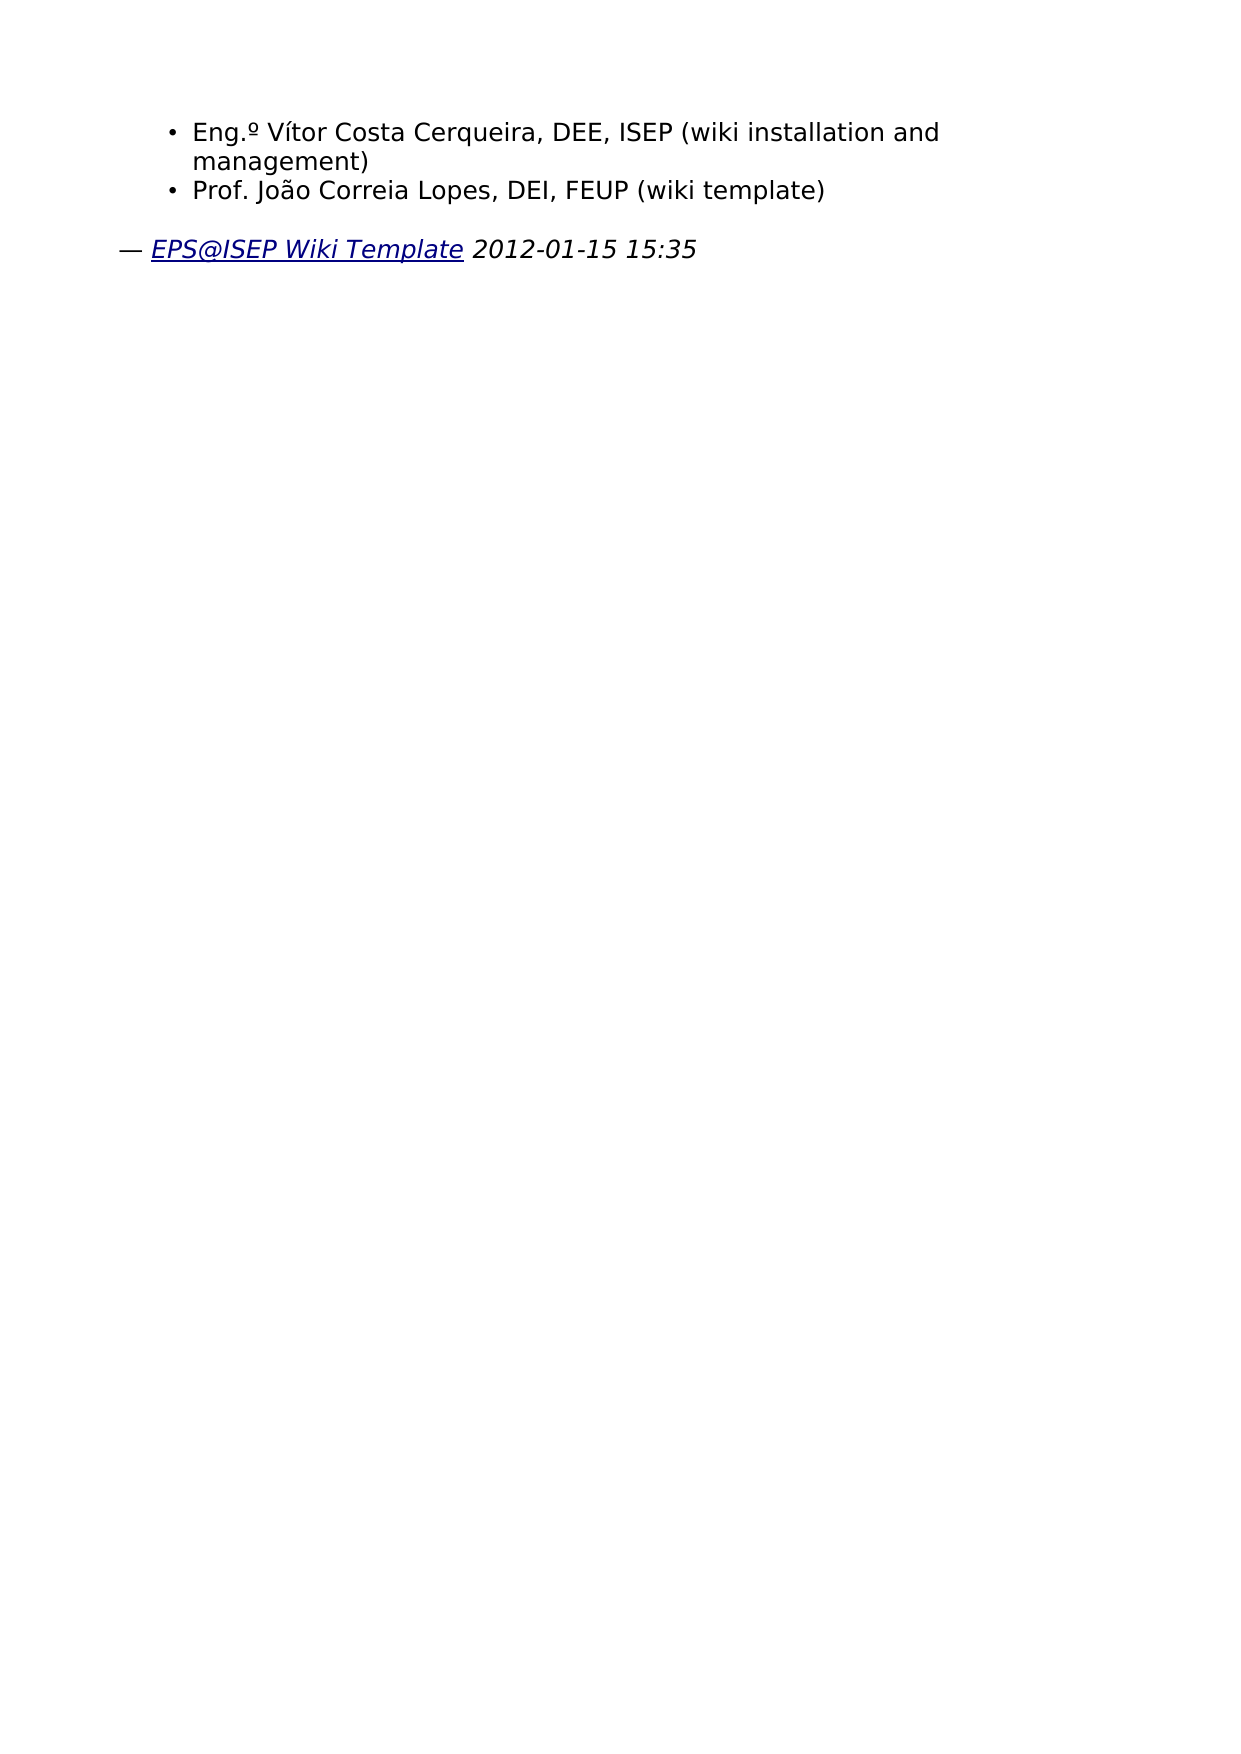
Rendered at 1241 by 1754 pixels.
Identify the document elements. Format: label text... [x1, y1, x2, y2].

list Eng.º Vítor Costa Cerqueira, DEE, ISEP (wiki installation and management) [177, 118, 1122, 176]
text — EPS@ISEP Wiki Template 2012-01-15 15:35 [118, 235, 1122, 264]
list Prof. João Correia Lopes, DEI, FEUP (wiki template) [177, 176, 1122, 206]
